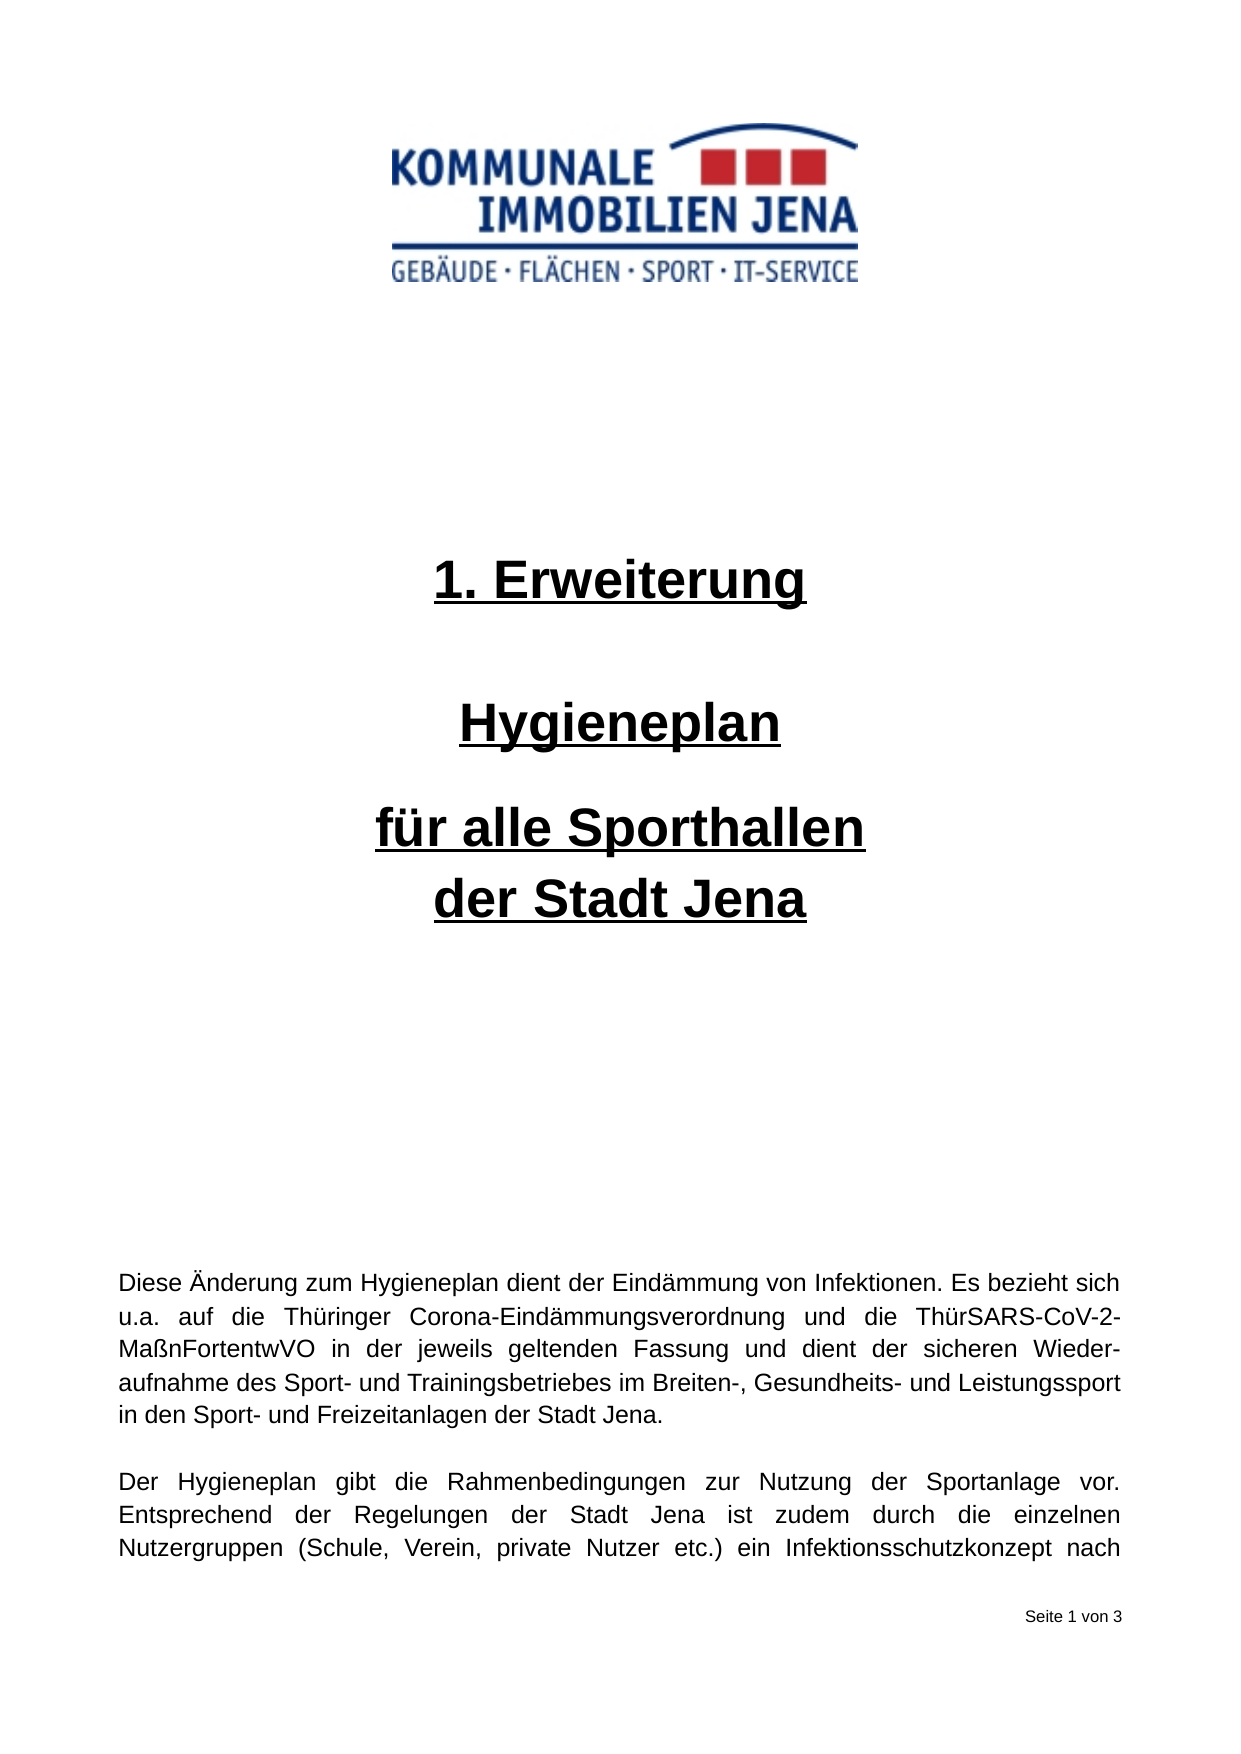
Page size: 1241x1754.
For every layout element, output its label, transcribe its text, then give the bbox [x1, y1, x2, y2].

picture [392, 123, 858, 282]
text der Stadt Jena [118, 867, 1122, 929]
text Hygieneplan [118, 691, 1122, 753]
text 1. Erweiterung [118, 547, 1122, 610]
text Diese Änderung zum Hygieneplan dient der Eindämmung von Infektionen. Es bezieht sich u.a. auf die Thüringer Corona-Eindämmungsverordnung und die ThürSARS-CoV-2-MaßnFortentwVO in der jeweils geltenden Fassung und dient der sicheren Wieder-aufnahme des Sport- und Trainingsbetriebes im Breiten-, Gesundheits- und Leistungssport in den Sport- und Freizeitanlagen der Stadt Jena. [118, 1268, 1122, 1429]
text Der Hygieneplan gibt die Rahmenbedingungen zur Nutzung der Sportanlage vor. Entsprechend der Regelungen der Stadt Jena ist zudem durch die einzelnen Nutzergruppen (Schule, Verein, private Nutzer etc.) ein Infektionsschutzkonzept nach [118, 1467, 1122, 1561]
text für alle Sporthallen [118, 795, 1122, 857]
